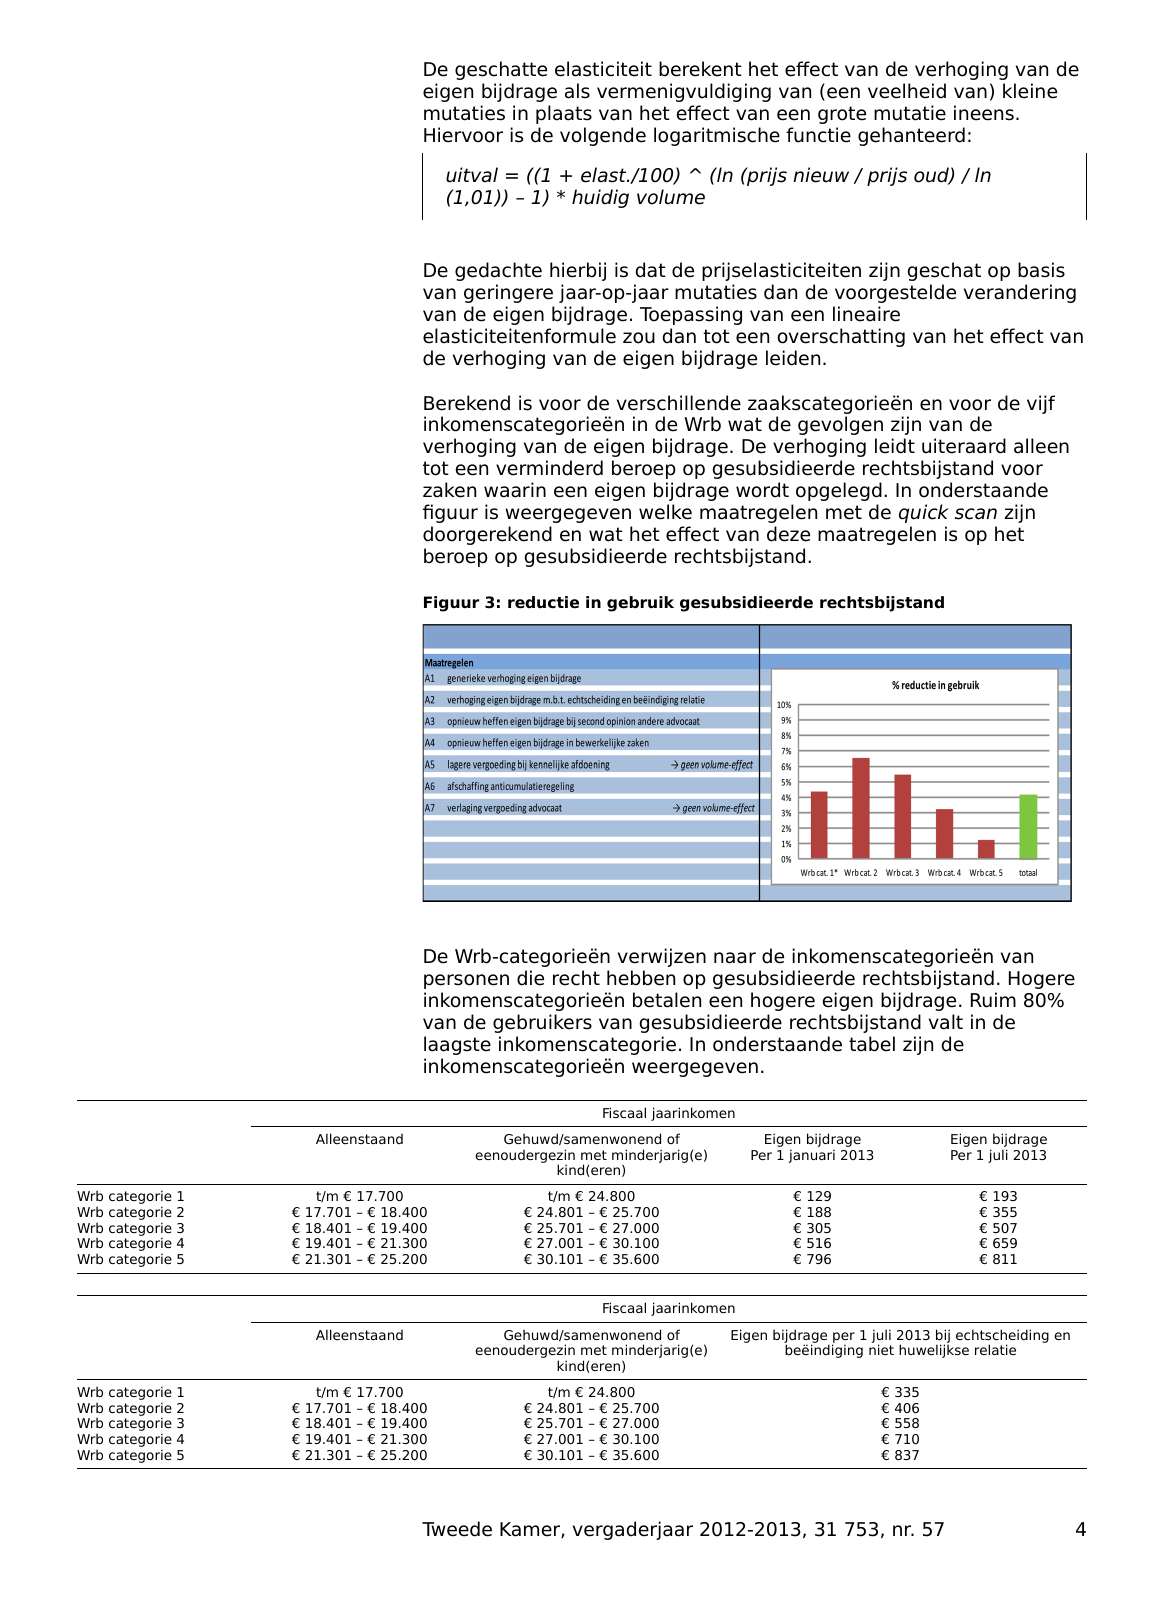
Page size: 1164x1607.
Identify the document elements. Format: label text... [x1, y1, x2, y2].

table_cell € 659 [910, 1236, 1087, 1252]
table_cell € 129 [714, 1185, 910, 1205]
table_cell Wrb categorie 5 [77, 1252, 251, 1272]
table_cell Wrb categorie 1 [77, 1185, 251, 1205]
table_cell € 18.401 – € 19.400 [251, 1416, 468, 1432]
text De geschatte elasticiteit berekent het effect van de verhoging van de eigen bijdrage als vermenigvuldiging van (een veelheid van) kleine mutaties in plaats van het effect van een grote mutatie ineens. Hiervoor is de volgende logaritmische functie gehanteerd: [422, 59, 1087, 147]
table_cell € 305 [714, 1221, 910, 1236]
table_cell € 27.001 – € 30.100 [469, 1236, 714, 1252]
table_header Fiscaal jaarinkomen [251, 1296, 1087, 1322]
table_cell Gehuwd/samenwonend of eenoudergezin met minderjarig(e) kind(eren) [469, 1323, 714, 1379]
table_header uitval = ((1 + elast./100) ^ (ln (prijs nieuw / prijs oud) / ln (1,01)) – 1) * huidig volume [423, 153, 1086, 220]
table_cell € 25.701 – € 27.000 [469, 1221, 714, 1236]
table_cell Alleenstaand [251, 1127, 468, 1183]
table_cell t/m € 17.700 [251, 1185, 468, 1205]
table_cell € 335 [714, 1380, 1087, 1401]
table_cell € 355 [910, 1205, 1087, 1221]
table_cell t/m € 24.800 [469, 1380, 714, 1401]
table_header [77, 1296, 251, 1379]
table_cell € 30.101 – € 35.600 [469, 1448, 714, 1468]
table_cell € 25.701 – € 27.000 [469, 1416, 714, 1432]
table_cell € 18.401 – € 19.400 [251, 1221, 468, 1236]
table_cell Wrb categorie 3 [77, 1221, 251, 1236]
table_cell € 406 [714, 1401, 1087, 1416]
text De Wrb-categorieën verwijzen naar de inkomenscategorieën van personen die recht hebben op gesubsidieerde rechtsbijstand. Hogere inkomenscategorieën betalen een hogere eigen bijdrage. Ruim 80% van de gebruikers van gesubsidieerde rechtsbijstand valt in de laagste inkomenscategorie. In onderstaande tabel zijn de inkomenscategorieën weergegeven. [422, 946, 1087, 1078]
table_cell € 193 [910, 1185, 1087, 1205]
table_cell € 507 [910, 1221, 1087, 1236]
table_cell Alleenstaand [251, 1323, 468, 1379]
table_cell t/m € 17.700 [251, 1380, 468, 1401]
table_cell € 796 [714, 1252, 910, 1272]
table_cell € 811 [910, 1252, 1087, 1272]
table_cell Eigen bijdrage Per 1 juli 2013 [910, 1127, 1087, 1183]
table_cell Eigen bijdrage per 1 juli 2013 bij echtscheiding en beëindiging niet huwelijkse relatie [714, 1323, 1087, 1379]
table_cell Wrb categorie 2 [77, 1205, 251, 1221]
table_cell € 24.801 – € 25.700 [469, 1205, 714, 1221]
table_cell € 19.401 – € 21.300 [251, 1432, 468, 1448]
table_cell € 516 [714, 1236, 910, 1252]
table_cell € 710 [714, 1432, 1087, 1448]
table_cell € 21.301 – € 25.200 [251, 1252, 468, 1272]
table_header Fiscaal jaarinkomen [251, 1101, 1087, 1126]
table_cell € 30.101 – € 35.600 [469, 1252, 714, 1272]
table_cell Wrb categorie 5 [77, 1448, 251, 1468]
text Figuur 3: reductie in gebruik gesubsidieerde rechtsbijstand [422, 594, 1072, 612]
text De gedachte hierbij is dat de prijselasticiteiten zijn geschat op basis van geringere jaar-op-jaar mutaties dan de voorgestelde verandering van de eigen bijdrage. Toepassing van een lineaire elasticiteitenformule zou dan tot een overschatting van het effect van de verhoging van de eigen bijdrage leiden. [422, 260, 1087, 370]
table_cell Wrb categorie 2 [77, 1401, 251, 1416]
table_cell € 27.001 – € 30.100 [469, 1432, 714, 1448]
text Berekend is voor de verschillende zaakscategorieën en voor de vijf inkomenscategorieën in de Wrb wat de gevolgen zijn van de verhoging van de eigen bijdrage. De verhoging leidt uiteraard alleen tot een verminderd beroep op gesubsidieerde rechtsbijstand voor zaken waarin een eigen bijdrage wordt opgelegd. In onderstaande figuur is weergegeven welke maatregelen met de quick scan zijn doorgerekend en wat het effect van deze maatregelen is op het beroep op gesubsidieerde rechtsbijstand. [422, 392, 1087, 568]
table_cell € 837 [714, 1448, 1087, 1468]
picture [422, 624, 1072, 902]
table_cell € 17.701 – € 18.400 [251, 1401, 468, 1416]
table_cell Wrb categorie 4 [77, 1432, 251, 1448]
table_cell Eigen bijdrage Per 1 januari 2013 [714, 1127, 910, 1183]
table_cell € 17.701 – € 18.400 [251, 1205, 468, 1221]
table_cell Wrb categorie 3 [77, 1416, 251, 1432]
table_cell € 19.401 – € 21.300 [251, 1236, 468, 1252]
table_cell € 24.801 – € 25.700 [469, 1401, 714, 1416]
table_header [77, 1101, 251, 1183]
table_cell Gehuwd/samenwonend of eenoudergezin met minderjarig(e) kind(eren) [469, 1127, 714, 1183]
table_cell Wrb categorie 4 [77, 1236, 251, 1252]
table_cell € 558 [714, 1416, 1087, 1432]
table_cell € 21.301 – € 25.200 [251, 1448, 468, 1468]
table_cell t/m € 24.800 [469, 1185, 714, 1205]
table_cell Wrb categorie 1 [77, 1380, 251, 1401]
table_cell € 188 [714, 1205, 910, 1221]
